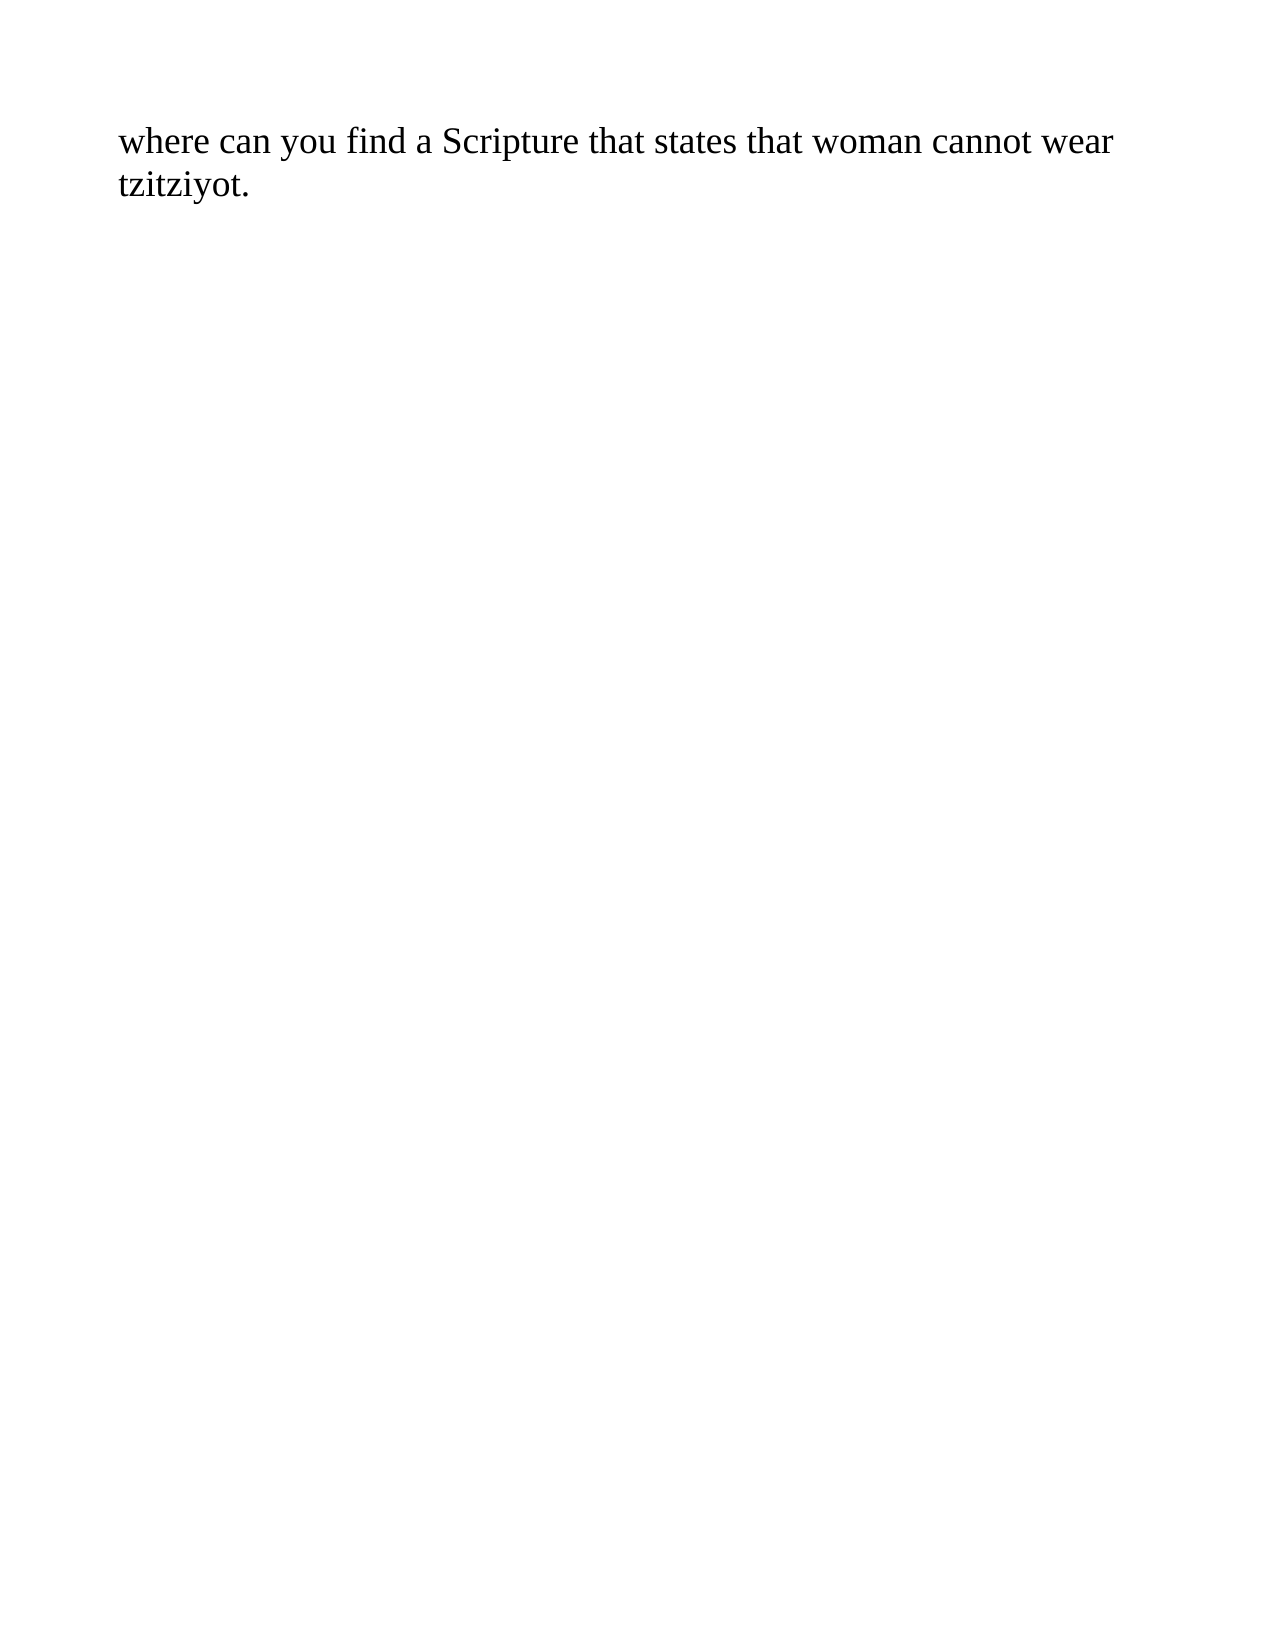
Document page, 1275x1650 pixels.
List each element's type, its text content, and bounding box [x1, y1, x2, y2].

text where can you find a Scripture that states that woman cannot wear tzitziyot. [118, 118, 1157, 204]
